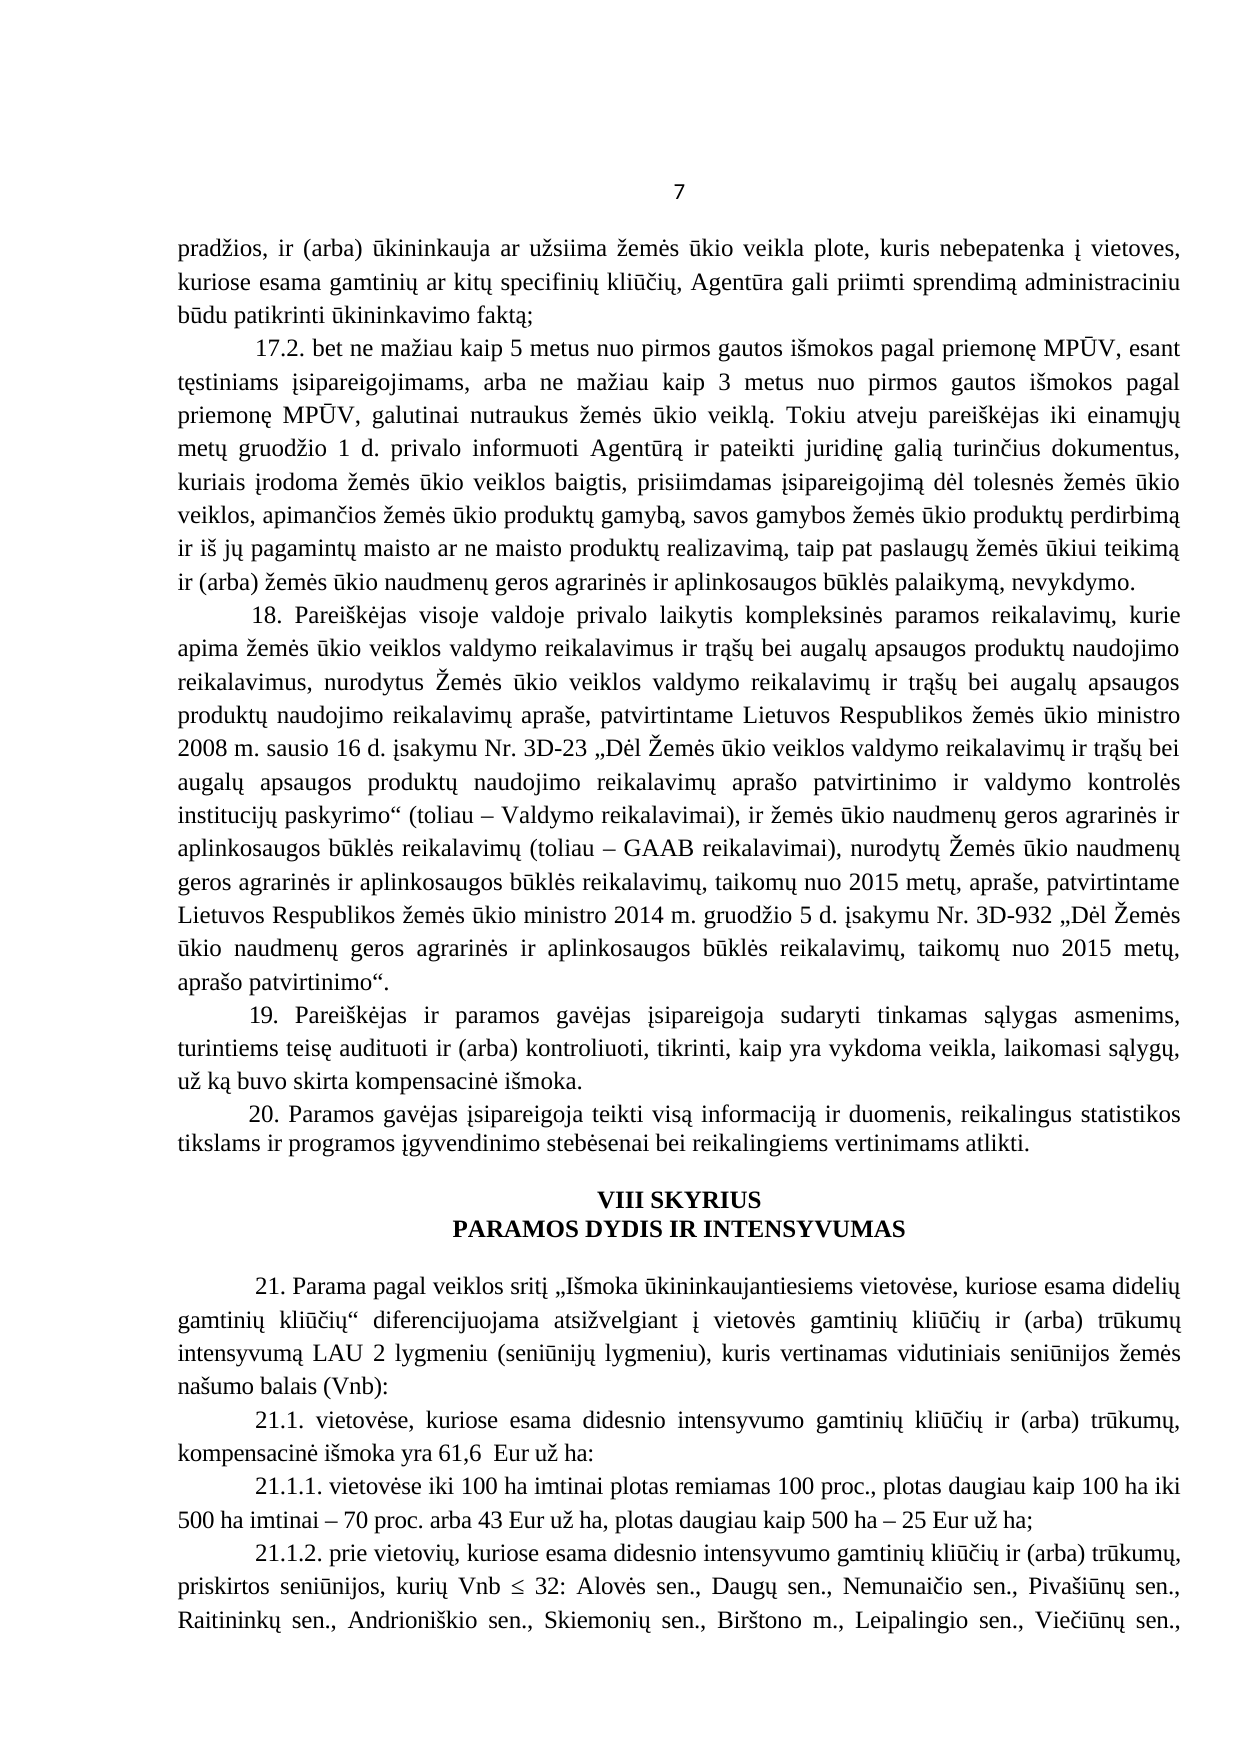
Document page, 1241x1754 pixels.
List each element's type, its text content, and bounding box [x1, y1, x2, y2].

text 19. Pareiškėjas ir paramos gavėjas įsipareigoja sudaryti tinkamas sąlygas asmenims, turintiems teisę audituoti ir (arba) kontroliuoti, tikrinti, kaip yra vykdoma veikla, laikomasi sąlygų, už ką buvo skirta kompensacinė išmoka. [177, 1000, 1181, 1095]
text 18. Pareiškėjas visoje valdoje privalo laikytis kompleksinės paramos reikalavimų, kurie apima žemės ūkio veiklos valdymo reikalavimus ir trąšų bei augalų apsaugos produktų naudojimo reikalavimus, nurodytus Žemės ūkio veiklos valdymo reikalavimų ir trąšų bei augalų apsaugos produktų naudojimo reikalavimų apraše, patvirtintame Lietuvos Respublikos žemės ūkio ministro 2008 m. sausio 16 d. įsakymu Nr. 3D-23 „Dėl Žemės ūkio veiklos valdymo reikalavimų ir trąšų bei augalų apsaugos produktų naudojimo reikalavimų aprašo patvirtinimo ir valdymo kontrolės institucijų paskyrimo“ (toliau – Valdymo reikalavimai), ir žemės ūkio naudmenų geros agrarinės ir aplinkosaugos būklės reikalavimų (toliau – GAAB reikalavimai), nurodytų Žemės ūkio naudmenų geros agrarinės ir aplinkosaugos būklės reikalavimų, taikomų nuo 2015 metų, apraše, patvirtintame Lietuvos Respublikos žemės ūkio ministro 2014 m. gruodžio 5 d. įsakymu Nr. 3D-932 „Dėl Žemės ūkio naudmenų geros agrarinės ir aplinkosaugos būklės reikalavimų, taikomų nuo 2015 metų, aprašo patvirtinimo“. [177, 600, 1181, 995]
text 21.1. vietovėse, kuriose esama didesnio intensyvumo gamtinių kliūčių ir (arba) trūkumų, kompensacinė išmoka yra 61,6 Eur už ha: [177, 1405, 1181, 1467]
text pradžios, ir (arba) ūkininkauja ar užsiima žemės ūkio veikla plote, kuris nebepatenka į vietoves, kuriose esama gamtinių ar kitų specifinių kliūčių, Agentūra gali priimti sprendimą administraciniu būdu patikrinti ūkininkavimo faktą; [177, 233, 1181, 329]
text 21.1.2. prie vietovių, kuriose esama didesnio intensyvumo gamtinių kliūčių ir (arba) trūkumų, priskirtos seniūnijos, kurių Vnb ≤ 32: Alovės sen., Daugų sen., Nemunaičio sen., Pivašiūnų sen., Raitininkų sen., Andrioniškio sen., Skiemonių sen., Birštono m., Leipalingio sen., Viečiūnų sen., [177, 1538, 1181, 1633]
text 17.2. bet ne mažiau kaip 5 metus nuo pirmos gautos išmokos pagal priemonę MPŪV, esant tęstiniams įsipareigojimams, arba ne mažiau kaip 3 metus nuo pirmos gautos išmokos pagal priemonę MPŪV, galutinai nutraukus žemės ūkio veiklą. Tokiu atveju pareiškėjas iki einamųjų metų gruodžio 1 d. privalo informuoti Agentūrą ir pateikti juridinę galią turinčius dokumentus, kuriais įrodoma žemės ūkio veiklos baigtis, prisiimdamas įsipareigojimą dėl tolesnės žemės ūkio veiklos, apimančios žemės ūkio produktų gamybą, savos gamybos žemės ūkio produktų perdirbimą ir iš jų pagamintų maisto ar ne maisto produktų realizavimą, taip pat paslaugų žemės ūkiui teikimą ir (arba) žemės ūkio naudmenų geros agrarinės ir aplinkosaugos būklės palaikymą, nevykdymo. [177, 333, 1181, 595]
text VIII SKYRIUS [177, 1185, 1181, 1214]
text 21.1.1. vietovėse iki 100 ha imtinai plotas remiamas 100 proc., plotas daugiau kaip 100 ha iki 500 ha imtinai – 70 proc. arba 43 Eur už ha, plotas daugiau kaip 500 ha – 25 Eur už ha; [177, 1471, 1181, 1533]
text 20. Paramos gavėjas įsipareigoja teikti visą informaciją ir duomenis, reikalingus statistikos tikslams ir programos įgyvendinimo stebėsenai bei reikalingiems vertinimams atlikti. [177, 1099, 1181, 1156]
text PARAMOS DYDIS IR INTENSYVUMAS [177, 1214, 1181, 1243]
text 21. Parama pagal veiklos sritį „Išmoka ūkininkaujantiesiems vietovėse, kuriose esama didelių gamtinių kliūčių“ diferencijuojama atsižvelgiant į vietovės gamtinių kliūčių ir (arba) trūkumų intensyvumą LAU 2 lygmeniu (seniūnijų lygmeniu), kuris vertinamas vidutiniais seniūnijos žemės našumo balais (Vnb): [177, 1271, 1181, 1400]
